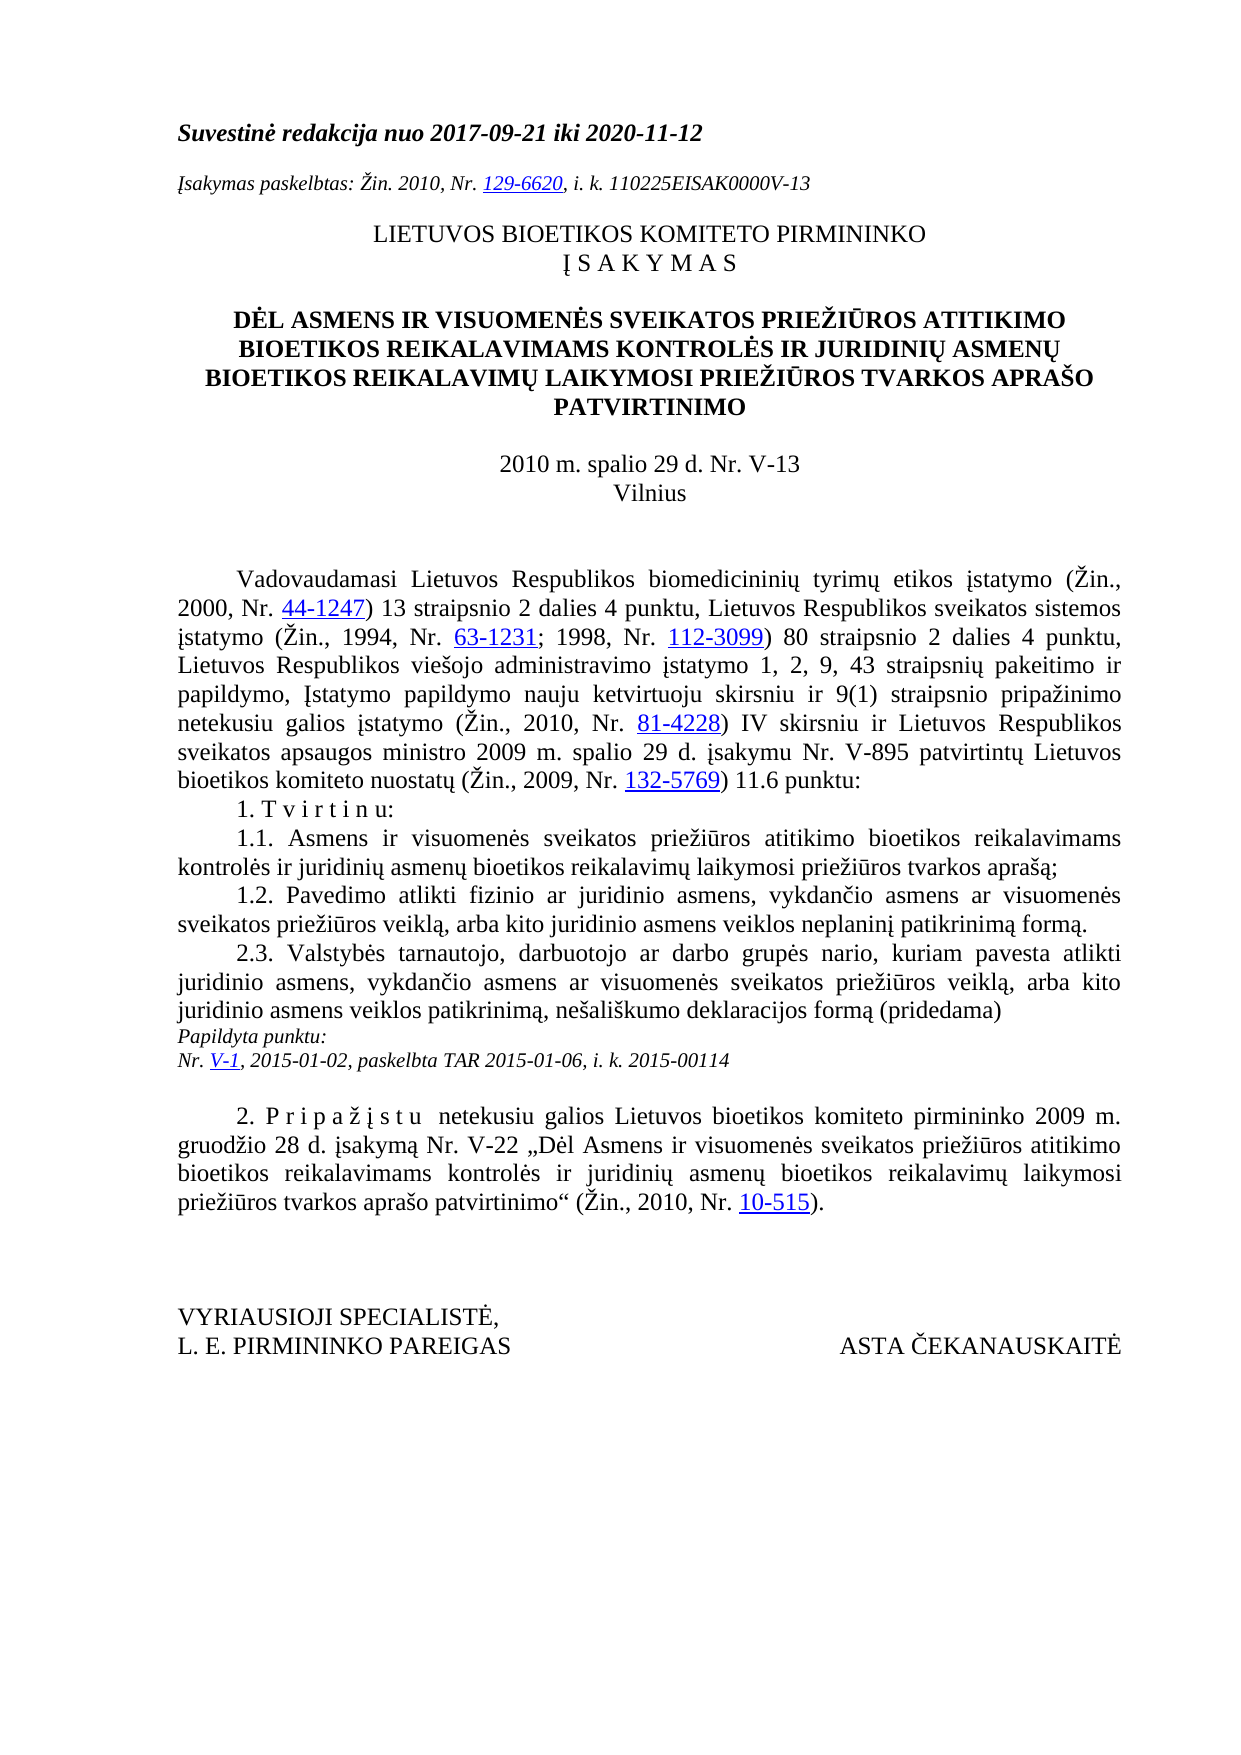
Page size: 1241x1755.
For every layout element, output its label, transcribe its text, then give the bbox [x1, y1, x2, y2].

text 2. Pripažįstu netekusiu galios Lietuvos bioetikos komiteto pirmininko 2009 m. gruodžio 28 d. įsakymą Nr. V-22 „Dėl Asmens ir visuomenės sveikatos priežiūros atitikimo bioetikos reikalavimams kontrolės ir juridinių asmenų bioetikos reikalavimų laikymosi priežiūros tvarkos aprašo patvirtinimo“ (Žin., 2010, Nr. 10-515). [177, 1101, 1122, 1216]
text DĖL ASMENS IR VISUOMENĖS SVEIKATOS PRIEŽIŪROS ATITIKIMO BIOETIKOS REIKALAVIMAMS KONTROLĖS IR JURIDINIŲ ASMENŲ BIOETIKOS REIKALAVIMŲ LAIKYMOSI PRIEŽIŪROS TVARKOS APRAŠO PATVIRTINIMO [177, 305, 1122, 420]
text 1. Tvirtinu: [177, 794, 1122, 823]
text 2.3. Valstybės tarnautojo, darbuotojo ar darbo grupės nario, kuriam pavesta atlikti juridinio asmens, vykdančio asmens ar visuomenės sveikatos priežiūros veiklą, arba kito juridinio asmens veiklos patikrinimą, nešališkumo deklaracijos formą (pridedama) [177, 938, 1122, 1024]
text Suvestinė redakcija nuo 2017-09-21 iki 2020-11-12 [177, 118, 1122, 147]
text Vyriausioji specialistė, [177, 1302, 1122, 1331]
text Įsakymas paskelbtas: Žin. 2010, Nr. 129-6620, i. k. 110225EISAK0000V-13 [177, 171, 1122, 195]
text l. e. pirmininko pareigas Asta Čekanauskaitė [177, 1331, 1122, 1360]
text Papildyta punktu: [177, 1024, 1122, 1048]
text Vadovaudamasi Lietuvos Respublikos biomedicininių tyrimų etikos įstatymo (Žin., 2000, Nr. 44-1247) 13 straipsnio 2 dalies 4 punktu, Lietuvos Respublikos sveikatos sistemos įstatymo (Žin., 1994, Nr. 63-1231; 1998, Nr. 112-3099) 80 straipsnio 2 dalies 4 punktu, Lietuvos Respublikos viešojo administravimo įstatymo 1, 2, 9, 43 straipsnių pakeitimo ir papildymo, Įstatymo papildymo nauju ketvirtuoju skirsniu ir 9(1) straipsnio pripažinimo netekusiu galios įstatymo (Žin., 2010, Nr. 81-4228) IV skirsniu ir Lietuvos Respublikos sveikatos apsaugos ministro 2009 m. spalio 29 d. įsakymu Nr. V-895 patvirtintų Lietuvos bioetikos komiteto nuostatų (Žin., 2009, Nr. 132-5769) 11.6 punktu: [177, 564, 1122, 794]
text 1.2. Pavedimo atlikti fizinio ar juridinio asmens, vykdančio asmens ar visuomenės sveikatos priežiūros veiklą, arba kito juridinio asmens veiklos neplaninį patikrinimą formą. [177, 880, 1122, 938]
text Nr. V-1, 2015-01-02, paskelbta TAR 2015-01-06, i. k. 2015-00114 [177, 1048, 1122, 1072]
text ĮSAKYMAS [177, 248, 1122, 277]
text 1.1. Asmens ir visuomenės sveikatos priežiūros atitikimo bioetikos reikalavimams kontrolės ir juridinių asmenų bioetikos reikalavimų laikymosi priežiūros tvarkos aprašą; [177, 823, 1122, 880]
text Vilnius [177, 478, 1122, 507]
text 2010 m. spalio 29 d. Nr. V-13 [177, 449, 1122, 478]
text LIETUVOS BIOETIKOS KOMITETO PIRMININKO [177, 219, 1122, 248]
